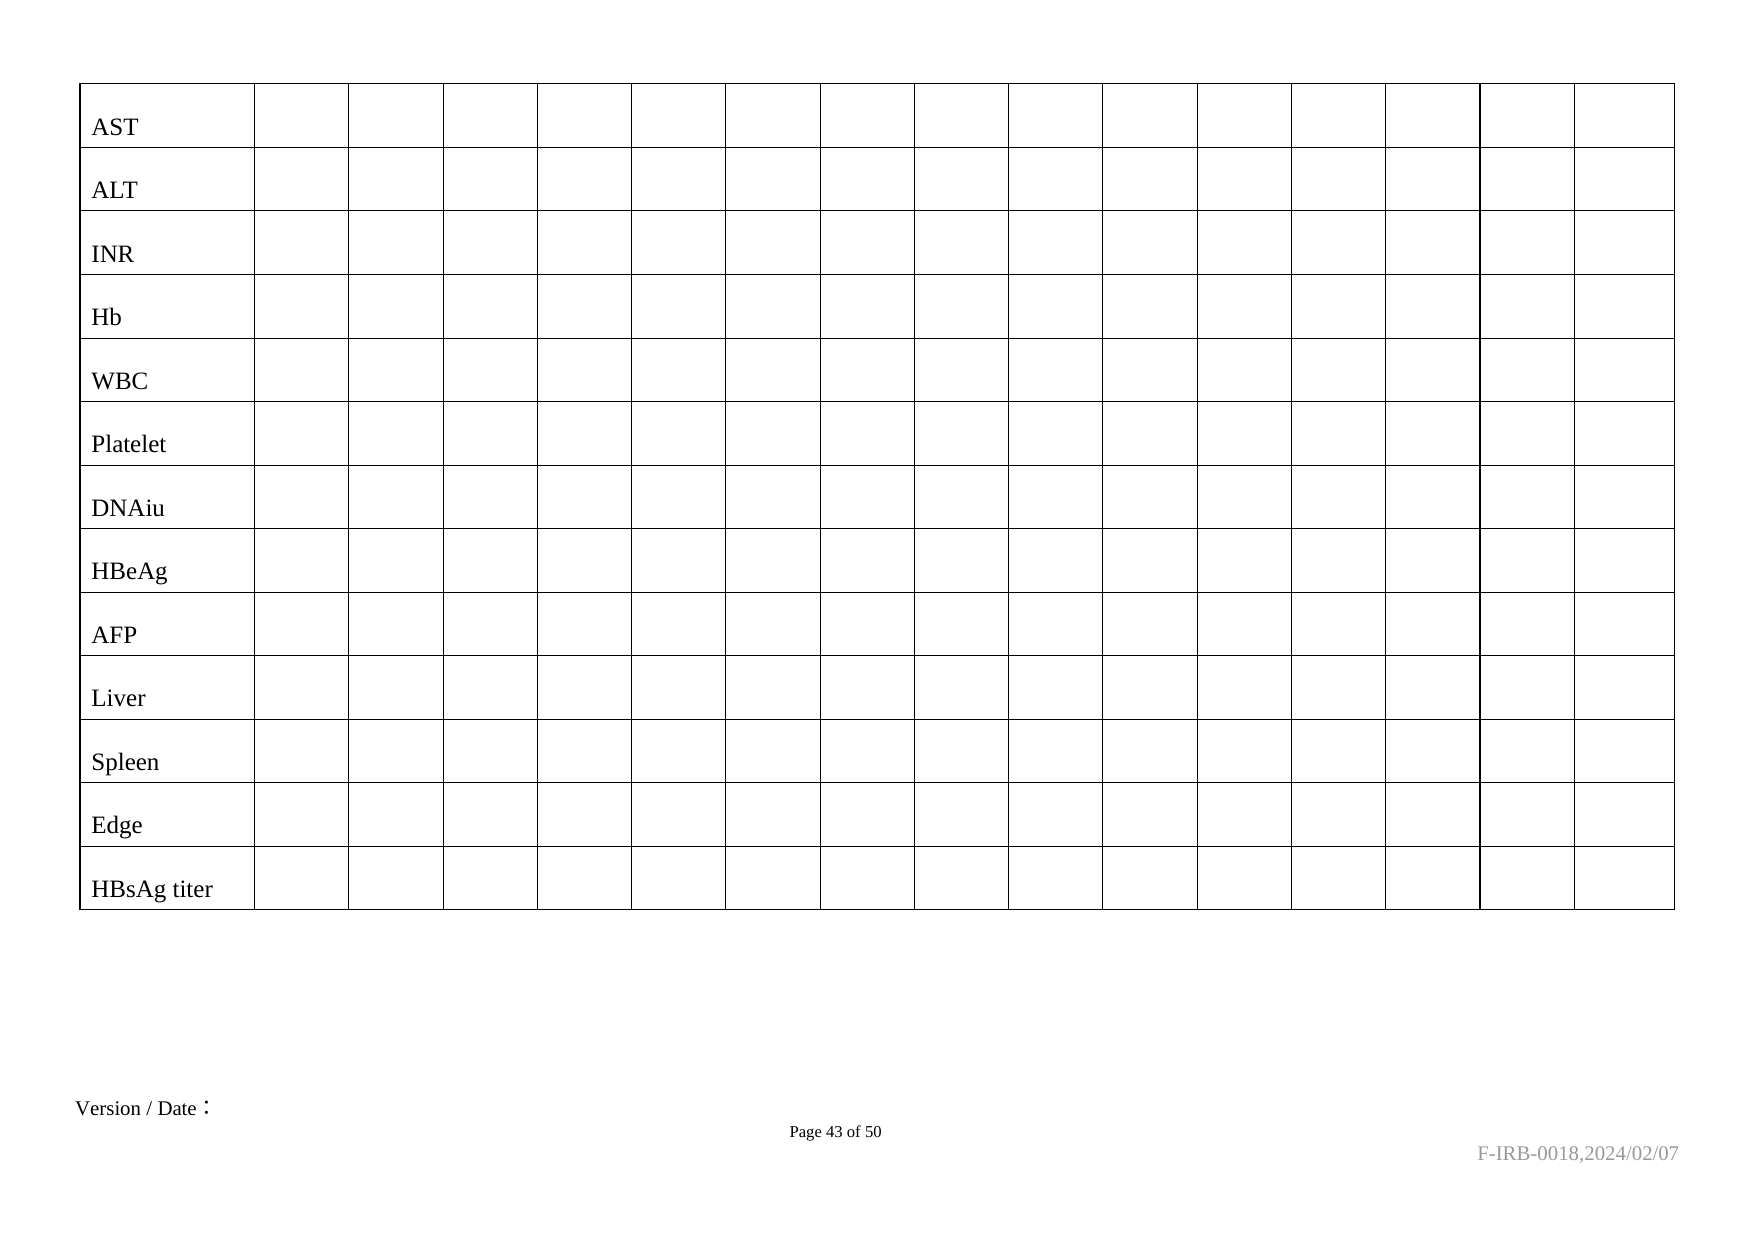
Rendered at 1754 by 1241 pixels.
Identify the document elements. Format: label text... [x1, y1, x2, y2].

table_cell [821, 402, 914, 464]
table_cell WBC [81, 339, 254, 401]
table_cell [821, 847, 914, 909]
table_cell [1009, 275, 1102, 337]
table_cell [915, 339, 1008, 401]
table_cell [632, 847, 725, 909]
table_cell [1198, 656, 1291, 719]
table_cell [821, 466, 914, 528]
table_cell [1481, 593, 1574, 655]
table_cell [1009, 593, 1102, 655]
table_cell [1481, 339, 1574, 401]
table_cell INR [81, 211, 254, 274]
table_cell [349, 148, 443, 210]
table_cell [726, 148, 820, 210]
table_cell [1198, 402, 1291, 464]
table_cell [1009, 466, 1102, 528]
table_cell [1575, 275, 1674, 337]
table_cell [726, 593, 820, 655]
table_cell [821, 656, 914, 719]
table_cell [444, 84, 537, 147]
table_cell [538, 275, 631, 337]
table_cell [1009, 656, 1102, 719]
table_cell Platelet [81, 402, 254, 464]
table_cell [1103, 847, 1197, 909]
table_cell [1198, 211, 1291, 274]
table_cell [632, 211, 725, 274]
table_cell [538, 720, 631, 782]
table_cell [538, 339, 631, 401]
table_cell [915, 84, 1008, 147]
table_cell [1009, 211, 1102, 274]
table_cell [1103, 339, 1197, 401]
table_cell [538, 148, 631, 210]
table_cell [444, 783, 537, 846]
table_cell [1009, 783, 1102, 846]
table_cell [538, 783, 631, 846]
table_cell [632, 339, 725, 401]
table_cell [349, 720, 443, 782]
table_cell [1386, 275, 1479, 337]
table_cell [915, 275, 1008, 337]
table_cell [538, 529, 631, 592]
table_cell [1481, 529, 1574, 592]
table_cell [1386, 148, 1479, 210]
table_cell [1575, 339, 1674, 401]
table_cell Edge [81, 783, 254, 846]
table_cell [1575, 720, 1674, 782]
table_cell [1386, 402, 1479, 464]
table_cell [1386, 847, 1479, 909]
table_cell [255, 402, 348, 464]
table_cell [1198, 466, 1291, 528]
table_cell [915, 466, 1008, 528]
table_cell [349, 84, 443, 147]
table_cell [1009, 84, 1102, 147]
table_cell [1009, 148, 1102, 210]
table_cell [1386, 529, 1479, 592]
table_cell [444, 466, 537, 528]
table_cell [255, 339, 348, 401]
table_cell [538, 656, 631, 719]
table_cell [1481, 402, 1574, 464]
table_cell Liver [81, 656, 254, 719]
table_cell [1103, 656, 1197, 719]
table_cell [726, 84, 820, 147]
table_cell [444, 593, 537, 655]
table_cell HBsAg titer [81, 847, 254, 909]
table_cell [1386, 466, 1479, 528]
table_cell [632, 529, 725, 592]
table_cell [726, 720, 820, 782]
table_cell [444, 402, 537, 464]
table_cell [444, 847, 537, 909]
table_cell [1481, 783, 1574, 846]
table_cell [1386, 211, 1479, 274]
table_cell [1575, 783, 1674, 846]
table_cell [821, 339, 914, 401]
table_cell [1575, 593, 1674, 655]
table_cell [821, 84, 914, 147]
table_cell [444, 529, 537, 592]
table_cell [1481, 275, 1574, 337]
table_cell [1009, 720, 1102, 782]
table_cell [444, 656, 537, 719]
table_cell [255, 275, 348, 337]
table_cell [1198, 783, 1291, 846]
table_cell [1575, 529, 1674, 592]
table_cell [1575, 656, 1674, 719]
table_cell [1198, 148, 1291, 210]
table_cell [726, 847, 820, 909]
table_cell [726, 466, 820, 528]
table_cell [349, 466, 443, 528]
table_cell [1103, 275, 1197, 337]
table_cell [255, 656, 348, 719]
table_cell [255, 720, 348, 782]
table_cell [1292, 148, 1385, 210]
table_cell [349, 656, 443, 719]
table_cell [349, 529, 443, 592]
table_cell [1198, 275, 1291, 337]
table_cell [349, 339, 443, 401]
table_cell [1198, 339, 1291, 401]
table_cell [1386, 720, 1479, 782]
table_cell [726, 211, 820, 274]
table_cell [632, 84, 725, 147]
table_cell [915, 593, 1008, 655]
table_cell [1292, 402, 1385, 464]
table_cell [821, 211, 914, 274]
table_cell [349, 847, 443, 909]
table_cell [915, 211, 1008, 274]
table_cell Hb [81, 275, 254, 337]
table_cell [1575, 148, 1674, 210]
table_cell [1292, 275, 1385, 337]
table_cell ALT [81, 148, 254, 210]
table_cell [444, 339, 537, 401]
table_cell [726, 402, 820, 464]
table_cell [1575, 84, 1674, 147]
table_cell [1386, 656, 1479, 719]
table_cell [632, 466, 725, 528]
table_cell [821, 593, 914, 655]
table_cell [1103, 84, 1197, 147]
table_cell [1575, 466, 1674, 528]
table_cell [538, 593, 631, 655]
table_cell [1575, 402, 1674, 464]
table_cell [1103, 466, 1197, 528]
table_cell [1386, 783, 1479, 846]
table_cell [1481, 720, 1574, 782]
table_cell [726, 656, 820, 719]
table_cell [632, 148, 725, 210]
table_cell [538, 211, 631, 274]
table_cell [538, 847, 631, 909]
table_cell [1009, 529, 1102, 592]
table_cell [255, 84, 348, 147]
table_cell [444, 211, 537, 274]
table_cell [1386, 593, 1479, 655]
table_cell [255, 148, 348, 210]
table_cell [538, 466, 631, 528]
table_cell [538, 84, 631, 147]
table_cell [444, 720, 537, 782]
table_cell [255, 593, 348, 655]
table_cell [915, 148, 1008, 210]
table_cell [1292, 339, 1385, 401]
table_cell [1386, 339, 1479, 401]
table_cell [1481, 847, 1574, 909]
table_cell [1292, 466, 1385, 528]
table_cell [1103, 402, 1197, 464]
table_cell AFP [81, 593, 254, 655]
table_cell [349, 275, 443, 337]
table_cell [444, 275, 537, 337]
table_cell [915, 402, 1008, 464]
table_cell [1292, 656, 1385, 719]
table_cell [1481, 148, 1574, 210]
table_cell [1292, 783, 1385, 846]
table_cell [1198, 529, 1291, 592]
table_cell [915, 847, 1008, 909]
table_cell [1481, 656, 1574, 719]
table_cell [1575, 211, 1674, 274]
table_cell [726, 339, 820, 401]
table_cell [821, 783, 914, 846]
table_cell [632, 783, 725, 846]
table_cell [1103, 529, 1197, 592]
table_cell [1009, 339, 1102, 401]
table_cell AST [81, 84, 254, 147]
table_cell [1198, 84, 1291, 147]
table_cell [1575, 847, 1674, 909]
table_cell [255, 211, 348, 274]
table_cell [1386, 84, 1479, 147]
table_cell [1103, 720, 1197, 782]
table_cell [726, 529, 820, 592]
table_cell Spleen [81, 720, 254, 782]
table_cell [349, 402, 443, 464]
table_cell [1292, 529, 1385, 592]
table_cell [821, 148, 914, 210]
table_cell [349, 783, 443, 846]
table_cell [1481, 84, 1574, 147]
table_cell [1198, 720, 1291, 782]
table_cell [632, 402, 725, 464]
table_cell [1292, 211, 1385, 274]
table_cell [632, 720, 725, 782]
table_cell [1481, 211, 1574, 274]
table_cell [821, 529, 914, 592]
table_cell [726, 275, 820, 337]
table_cell [1198, 593, 1291, 655]
table_cell [632, 593, 725, 655]
table_cell [444, 148, 537, 210]
table_cell [1292, 593, 1385, 655]
table_cell [1103, 593, 1197, 655]
table_cell [632, 656, 725, 719]
table_cell [1103, 211, 1197, 274]
table_cell [1009, 847, 1102, 909]
table_cell [1481, 466, 1574, 528]
table_cell HBeAg [81, 529, 254, 592]
table_cell [632, 275, 725, 337]
table_cell [255, 529, 348, 592]
table_cell [1292, 84, 1385, 147]
table_cell [821, 275, 914, 337]
table_cell [915, 656, 1008, 719]
table_cell [349, 211, 443, 274]
table_cell [1103, 783, 1197, 846]
table_cell [255, 466, 348, 528]
table_cell DNAiu [81, 466, 254, 528]
table_cell [915, 720, 1008, 782]
table_cell [255, 847, 348, 909]
table_cell [1292, 847, 1385, 909]
table_cell [1292, 720, 1385, 782]
table_cell [915, 783, 1008, 846]
table_cell [538, 402, 631, 464]
table_cell [1009, 402, 1102, 464]
table_cell [1103, 148, 1197, 210]
table_cell [255, 783, 348, 846]
table_cell [349, 593, 443, 655]
table_cell [821, 720, 914, 782]
table_cell [915, 529, 1008, 592]
table_cell [726, 783, 820, 846]
table_cell [1198, 847, 1291, 909]
